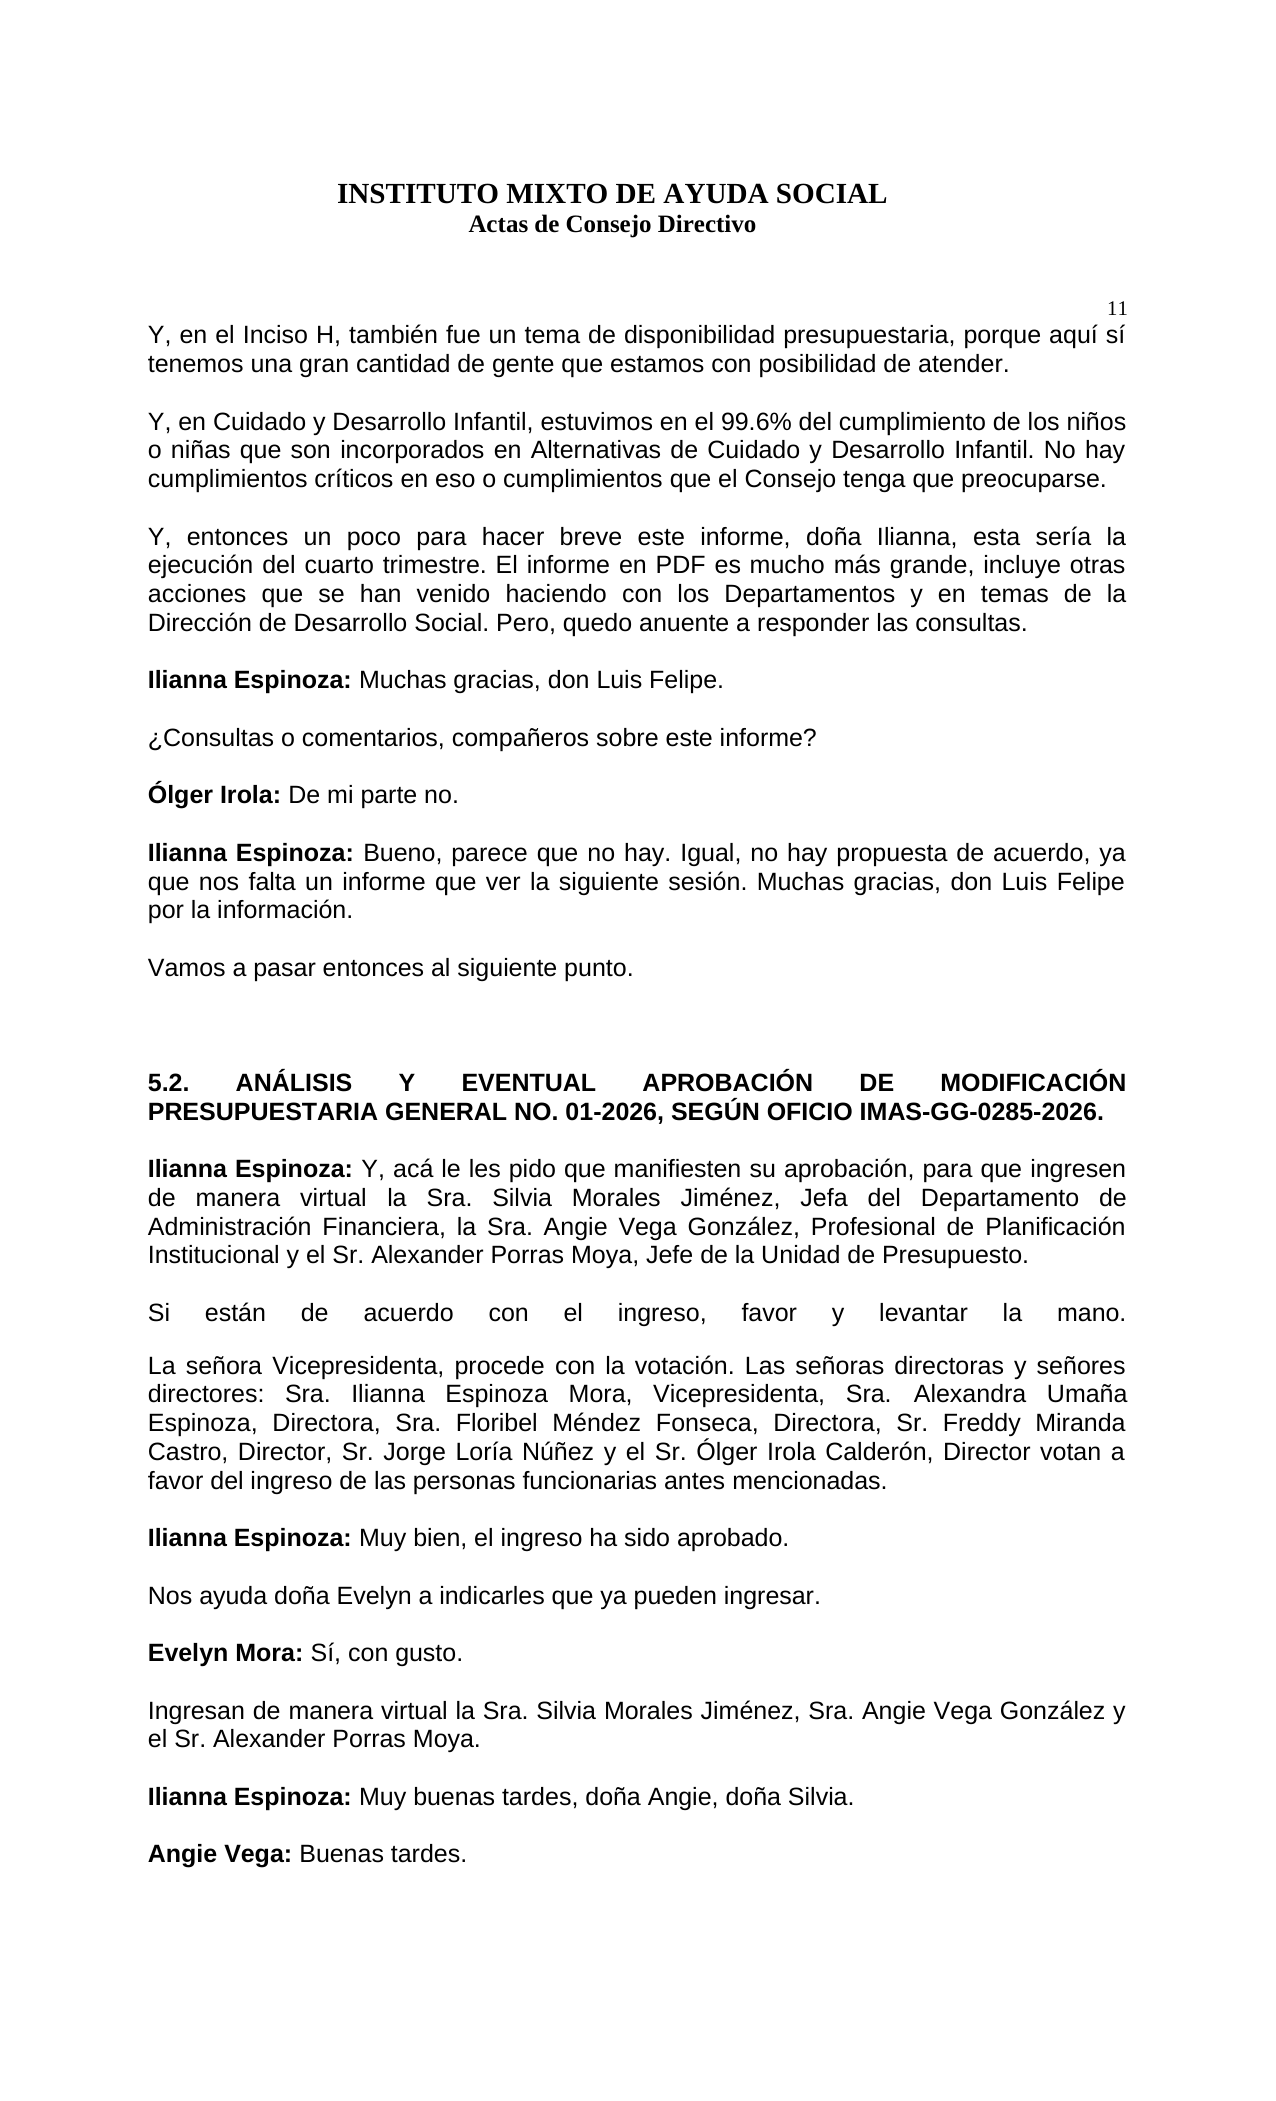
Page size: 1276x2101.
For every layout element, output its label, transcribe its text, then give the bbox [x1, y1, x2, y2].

text Ilianna Espinoza: Muchas gracias, don Luis Felipe. [148, 637, 1127, 694]
text Nos ayuda doña Evelyn a indicarles que ya pueden ingresar. [148, 1581, 1127, 1609]
text ¿Consultas o comentarios, compañeros sobre este informe? [148, 723, 1127, 752]
text Si están de acuerdo con el ingreso, favor y levantar la mano. [148, 1298, 1127, 1351]
text Ilianna Espinoza: Muy bien, el ingreso ha sido aprobado. [148, 1523, 1127, 1552]
text Angie Vega: Buenas tardes. [148, 1811, 1127, 1868]
text Y, en el Inciso H, también fue un tema de disponibilidad presupuestaria, porque aquí sí tenemos una gran cantidad de gente que estamos con posibilidad de atender. [148, 320, 1127, 378]
text Evelyn Mora: Sí, con gusto. [148, 1638, 1127, 1667]
text Ilianna Espinoza: Muy buenas tardes, doña Angie, doña Silvia. [148, 1782, 1127, 1811]
text 5.2. ANÁLISIS Y EVENTUAL APROBACIÓN DE MODIFICACIÓN PRESUPUESTARIA GENERAL NO. 01-2026, SEGÚN OFICIO IMAS-GG-0285-2026. [148, 1068, 1127, 1125]
text Y, en Cuidado y Desarrollo Infantil, estuvimos en el 99.6% del cumplimiento de los niños o niñas que son incorporados en Alternativas de Cuidado y Desarrollo Infantil. No hay cumplimientos críticos en eso o cumplimientos que el Consejo tenga que preocuparse. [148, 407, 1127, 493]
text Y, entonces un poco para hacer breve este informe, doña Ilianna, esta sería la ejecución del cuarto trimestre. El informe en PDF es mucho más grande, incluye otras acciones que se han venido haciendo con los Departamentos y en temas de la Dirección de Desarrollo Social. Pero, quedo anuente a responder las consultas. [148, 522, 1127, 637]
text Ilianna Espinoza: Y, acá le les pido que manifiesten su aprobación, para que ingresen de manera virtual la Sra. Silvia Morales Jiménez, Jefa del Departamento de Administración Financiera, la Sra. Angie Vega González, Profesional de Planificación Institucional y el Sr. Alexander Porras Moya, Jefe de la Unidad de Presupuesto. [148, 1154, 1127, 1269]
text La señora Vicepresidenta, procede con la votación. Las señoras directoras y señores directores: Sra. Ilianna Espinoza Mora, Vicepresidenta, Sra. Alexandra Umaña Espinoza, Directora, Sra. Floribel Méndez Fonseca, Directora, Sr. Freddy Miranda Castro, Director, Sr. Jorge Loría Núñez y el Sr. Ólger Irola Calderón, Director votan a favor del ingreso de las personas funcionarias antes mencionadas. [148, 1351, 1127, 1494]
text Ólger Irola: De mi parte no. [148, 752, 1127, 809]
text Ingresan de manera virtual la Sra. Silvia Morales Jiménez, Sra. Angie Vega González y el Sr. Alexander Porras Moya. [148, 1696, 1127, 1753]
text Ilianna Espinoza: Bueno, parece que no hay. Igual, no hay propuesta de acuerdo, ya que nos falta un informe que ver la siguiente sesión. Muchas gracias, don Luis Felipe por la información. [148, 838, 1127, 924]
text Vamos a pasar entonces al siguiente punto. [148, 924, 1127, 982]
